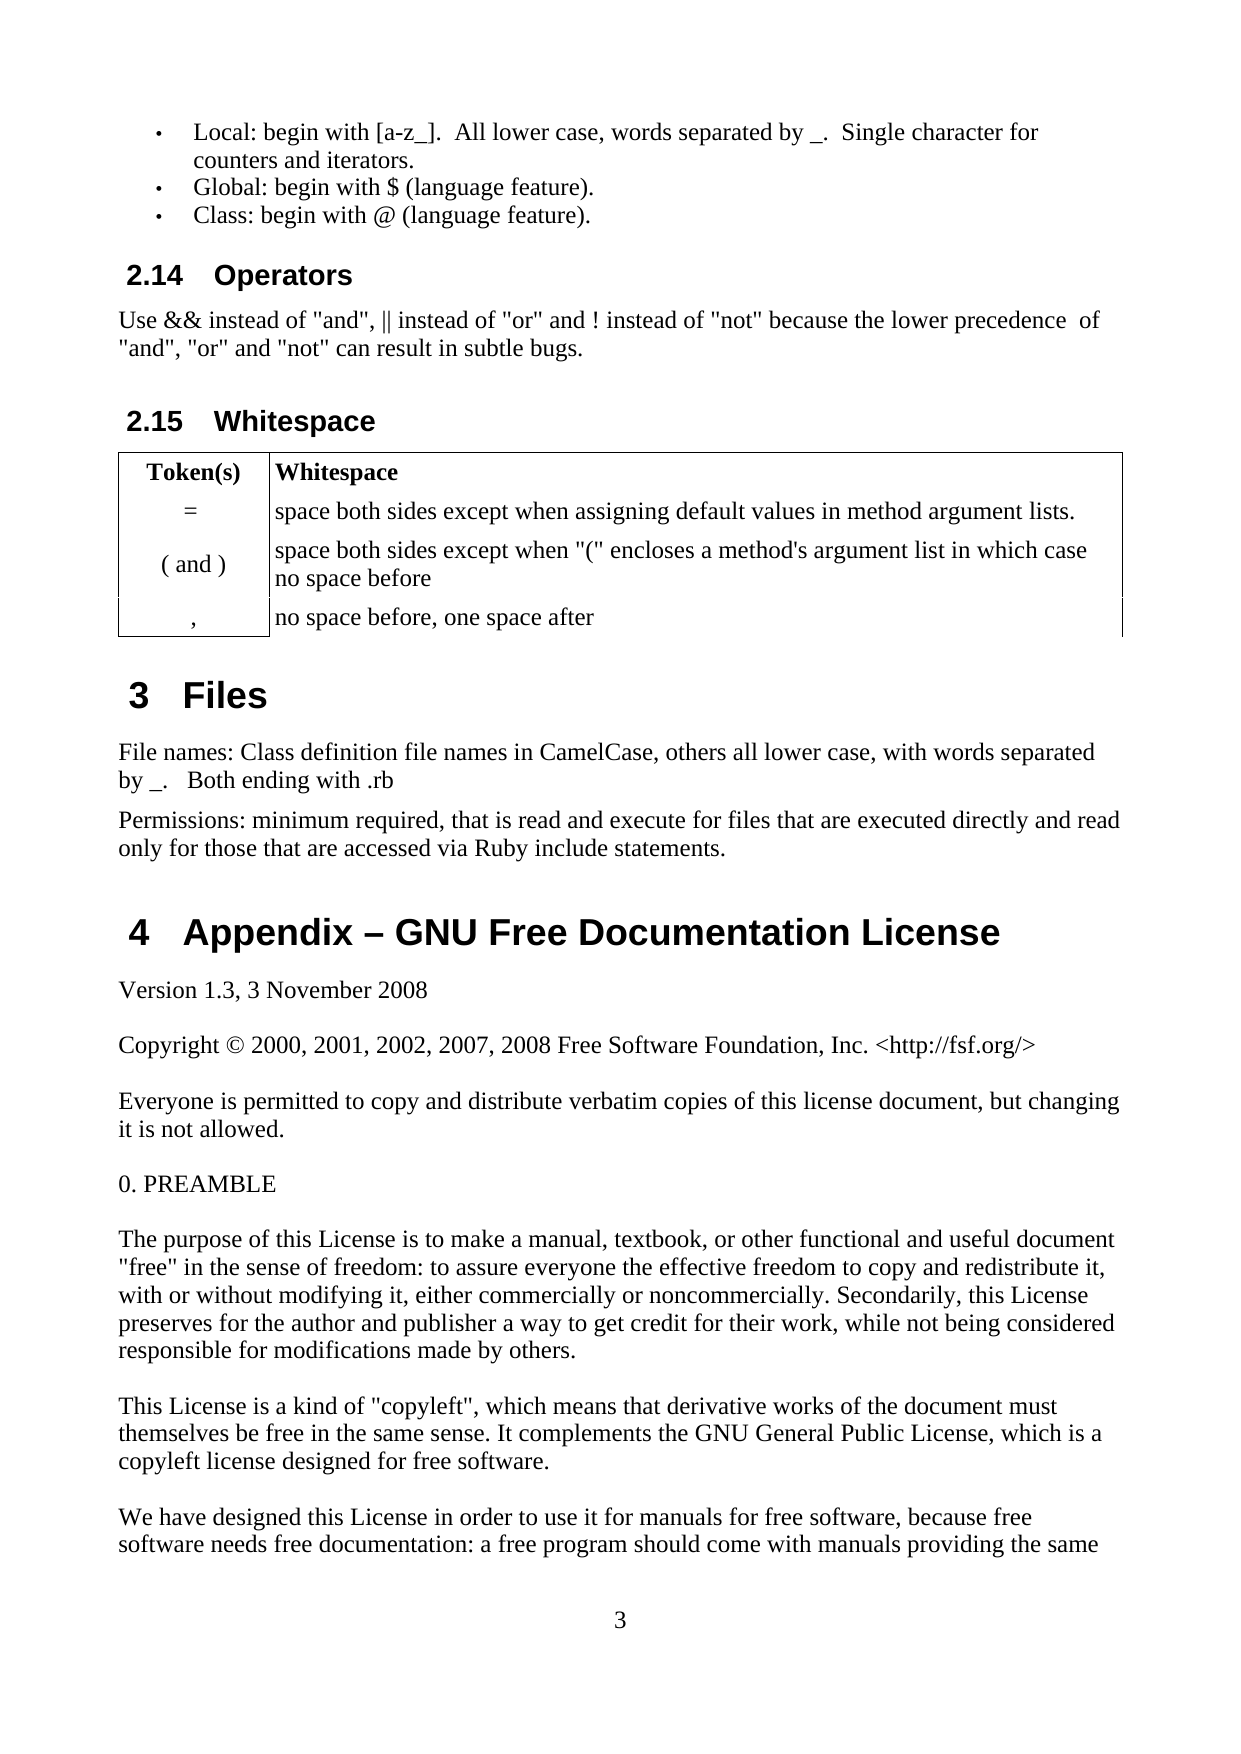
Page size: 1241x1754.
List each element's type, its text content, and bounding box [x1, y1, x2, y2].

text Permissions: minimum required, that is read and execute for files that are executed directly and read only for those that are accessed via Ruby include statements. [118, 806, 1122, 862]
table_cell no space before, one space after [270, 598, 1122, 637]
table_cell ( and ) [119, 531, 269, 597]
table_header Whitespace [270, 453, 1122, 491]
list Class: begin with @ (language feature). [156, 201, 1122, 229]
subtitle Files [118, 674, 1122, 716]
subtitle Operators [118, 259, 1122, 292]
table_cell , [119, 598, 269, 636]
list Local: begin with [a-z_]. All lower case, words separated by _. Single character for counters and iterators. [156, 118, 1122, 173]
table_cell space both sides except when "(" encloses a method's argument list in which case no space before [270, 531, 1122, 597]
text This License is a kind of "copyleft", which means that derivative works of the document must themselves be free in the same sense. It complements the GNU General Public License, which is a copyleft license designed for free software. [118, 1392, 1122, 1475]
subtitle Whitespace [118, 404, 1122, 437]
text File names: Class definition file names in CamelCase, others all lower case, with words separated by _. Both ending with .rb [118, 738, 1122, 794]
table_cell space both sides except when assigning default values in method argument lists. [270, 491, 1122, 531]
text Copyright © 2000, 2001, 2002, 2007, 2008 Free Software Foundation, Inc. <http://fsf.org/> [118, 1032, 1122, 1059]
subtitle Appendix – GNU Free Documentation License [118, 912, 1122, 954]
list Global: begin with $ (language feature). [156, 173, 1122, 201]
text 0. PREAMBLE [118, 1170, 1122, 1198]
table_cell = [119, 491, 269, 531]
text Use && instead of "and", || instead of "or" and ! instead of "not" because the lower precedence of "and", "or" and "not" can result in subtle bugs. [118, 307, 1122, 362]
text Everyone is permitted to copy and distribute verbatim copies of this license document, but changing it is not allowed. [118, 1087, 1122, 1142]
text Version 1.3, 3 November 2008 [118, 976, 1122, 1004]
text The purpose of this License is to make a manual, textbook, or other functional and useful document "free" in the sense of freedom: to assure everyone the effective freedom to copy and redistribute it, with or without modifying it, either commercially or noncommercially. Secondarily, this License preserves for the author and publisher a way to get credit for their work, while not being considered responsible for modifications made by others. [118, 1226, 1122, 1364]
text We have designed this License in order to use it for manuals for free software, because free software needs free documentation: a free program should come with manuals providing the same [118, 1503, 1122, 1558]
table_header Token(s) [119, 453, 269, 491]
